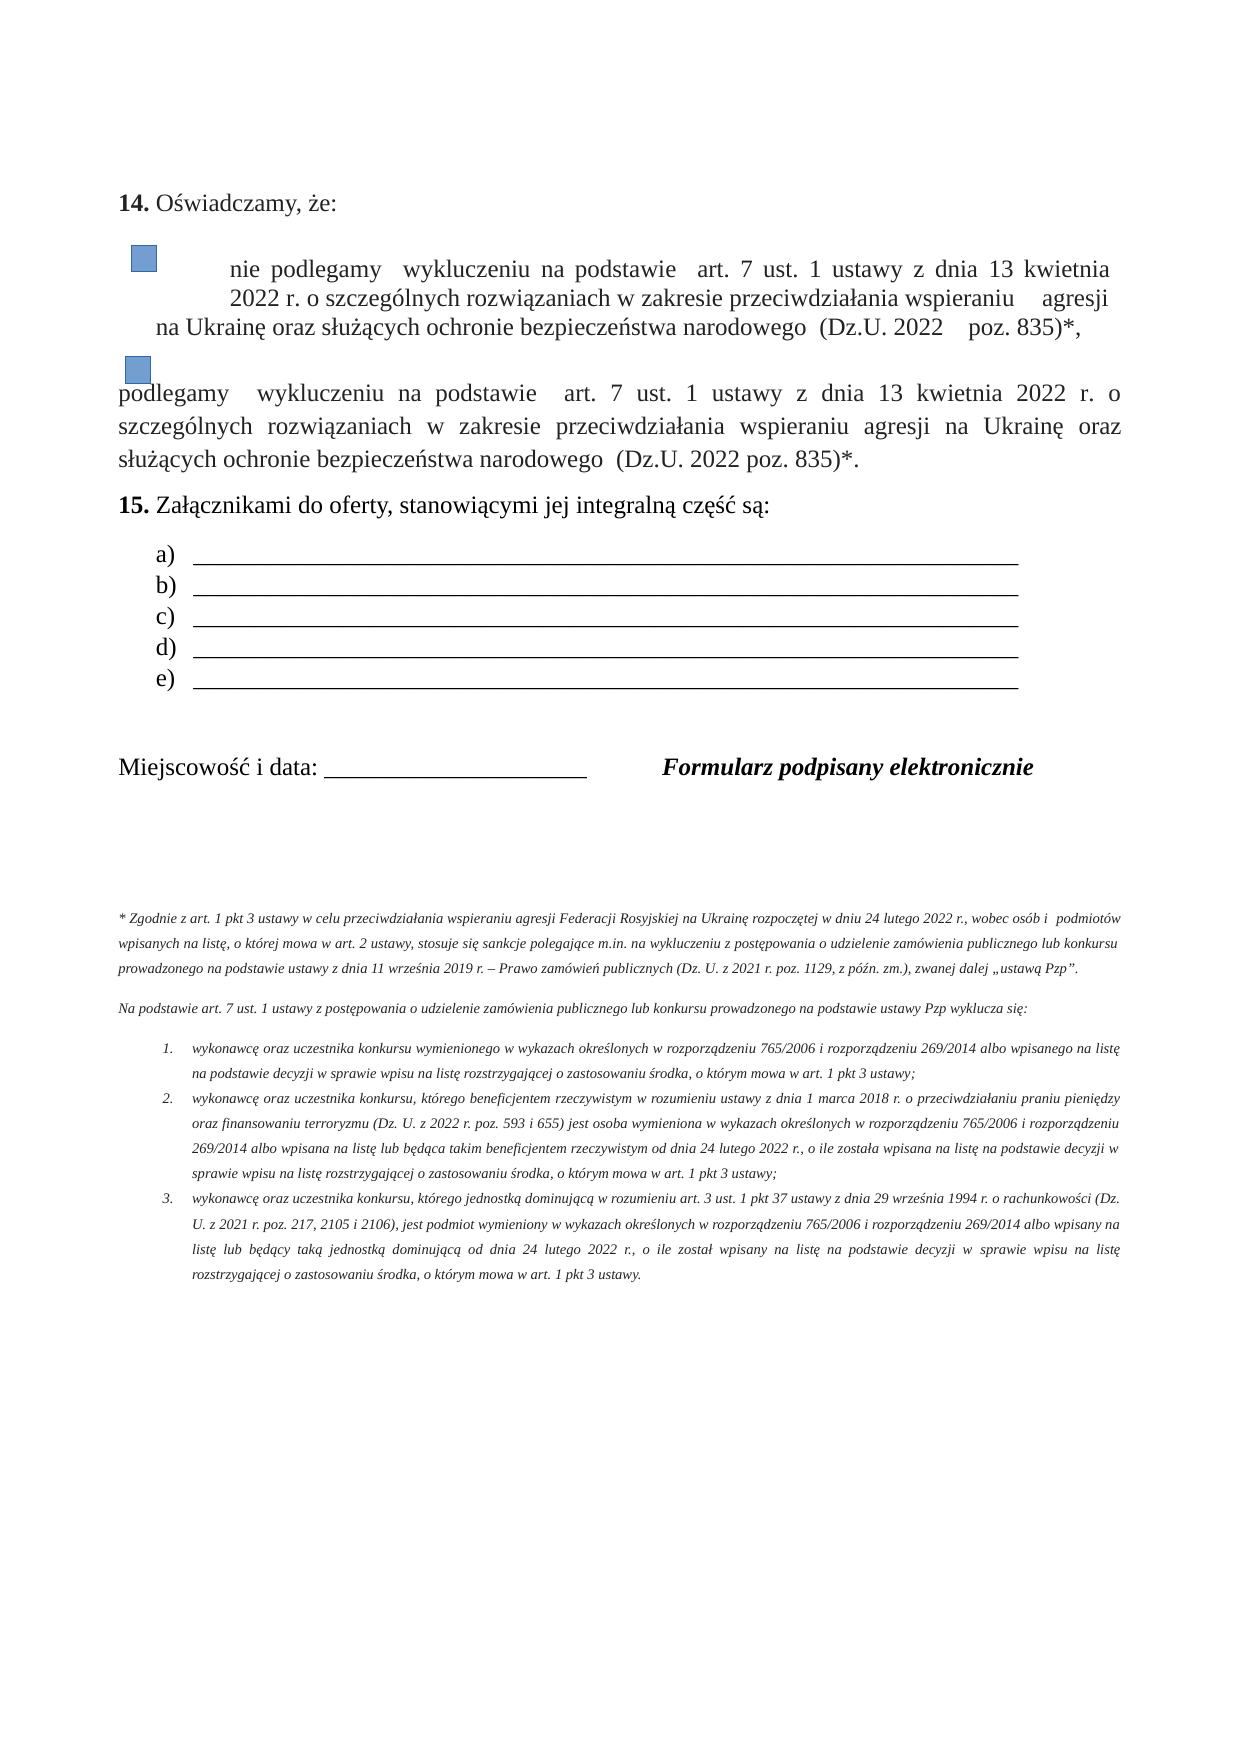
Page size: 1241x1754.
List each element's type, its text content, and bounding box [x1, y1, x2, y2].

text * Zgodnie z art. 1 pkt 3 ustawy w celu przeciwdziałania wspieraniu agresji Federacji Rosyjskiej na Ukrainę rozpoczętej w dniu 24 lutego 2022 r., wobec osób i podmiotów wpisanych na listę, o której mowa w art. 2 ustawy, stosuje się sankcje polegające m.in. na wykluczeniu z postępowania o udzielenie zamówienia publicznego lub konkursu prowadzonego na podstawie ustawy z dnia 11 września 2019 r. – Prawo zamówień publicznych (Dz. U. z 2021 r. poz. 1129, z późn. zm.), zwanej dalej „ustawą Pzp”. [118, 910, 1122, 977]
list wykonawcę oraz uczestnika konkursu wymienionego w wykazach określonych w rozporządzeniu 765/2006 i rozporządzeniu 269/2014 albo wpisanego na listę na podstawie decyzji w sprawie wpisu na listę rozstrzygającej o zastosowaniu środka, o którym mowa w art. 1 pkt 3 ustawy; [162, 1040, 1122, 1082]
list __________________________________________________________________ [156, 570, 1122, 599]
list __________________________________________________________________ [156, 601, 1122, 630]
list __________________________________________________________________ [156, 663, 1122, 692]
subtitle Oświadczamy, że: [118, 188, 1122, 217]
text Miejscowość i data: _____________________ Formularz podpisany elektronicznie [118, 752, 1122, 781]
text Na podstawie art. 7 ust. 1 ustawy z postępowania o udzielenie zamówienia publicznego lub konkursu prowadzonego na podstawie ustawy Pzp wyklucza się: [118, 1000, 1122, 1017]
list __________________________________________________________________ [156, 632, 1122, 661]
subtitle podlegamy wykluczeniu na podstawie art. 7 ust. 1 ustawy z dnia 13 kwietnia 2022 r. o szczególnych rozwiązaniach w zakresie przeciwdziałania wspieraniu agresji na Ukrainę oraz służących ochronie bezpieczeństwa narodowego (Dz.U. 2022 poz. 835)*. [118, 378, 1122, 473]
list Załącznikami do oferty, stanowiącymi jej integralną część są: [118, 490, 1122, 518]
list wykonawcę oraz uczestnika konkursu, którego beneficjentem rzeczywistym w rozumieniu ustawy z dnia 1 marca 2018 r. o przeciwdziałaniu praniu pieniędzy oraz finansowaniu terroryzmu (Dz. U. z 2022 r. poz. 593 i 655) jest osoba wymieniona w wykazach określonych w rozporządzeniu 765/2006 i rozporządzeniu 269/2014 albo wpisana na listę lub będąca takim beneficjentem rzeczywistym od dnia 24 lutego 2022 r., o ile została wpisana na listę na podstawie decyzji w sprawie wpisu na listę rozstrzygającej o zastosowaniu środka, o którym mowa w art. 1 pkt 3 ustawy; [162, 1090, 1122, 1182]
list wykonawcę oraz uczestnika konkursu, którego jednostką dominującą w rozumieniu art. 3 ust. 1 pkt 37 ustawy z dnia 29 września 1994 r. o rachunkowości (Dz. U. z 2021 r. poz. 217, 2105 i 2106), jest podmiot wymieniony w wykazach określonych w rozporządzeniu 765/2006 i rozporządzeniu 269/2014 albo wpisany na listę lub będący taką jednostką dominującą od dnia 24 lutego 2022 r., o ile został wpisany na listę na podstawie decyzji w sprawie wpisu na listę rozstrzygającej o zastosowaniu środka, o którym mowa w art. 1 pkt 3 ustawy. [162, 1190, 1122, 1282]
list __________________________________________________________________ [156, 539, 1122, 568]
subtitle nie podlegamy wykluczeniu na podstawie art. 7 ust. 1 ustawy z dnia 13 kwietnia 2022 r. o szczególnych rozwiązaniach w zakresie przeciwdziałania wspieraniu agresji na Ukrainę oraz służących ochronie bezpieczeństwa narodowego (Dz.U. 2022 poz. 835)*, [156, 254, 1122, 341]
